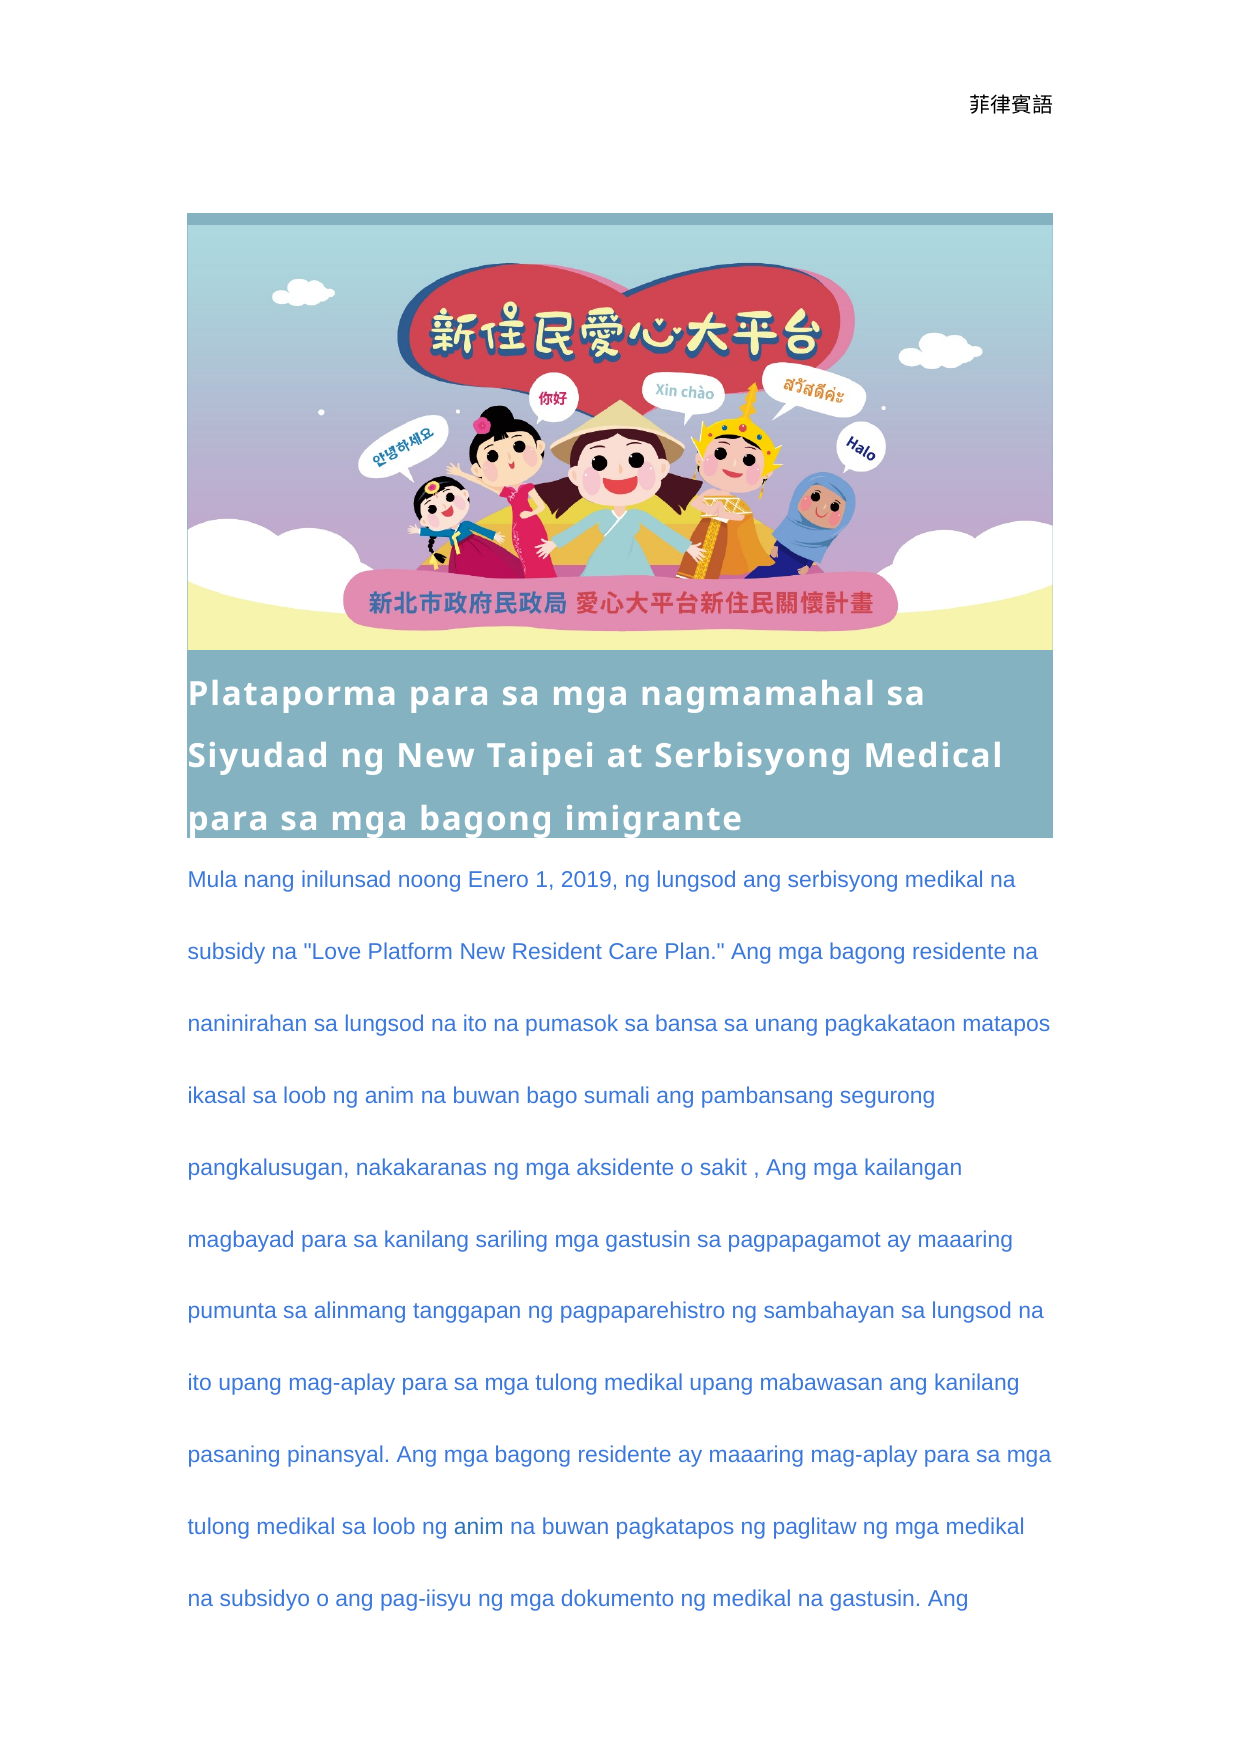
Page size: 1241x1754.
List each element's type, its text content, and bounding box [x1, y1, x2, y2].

picture [187, 225, 1053, 650]
text Plataporma para sa mga nagmamahal sa Siyudad ng New Taipei at Serbisyong Medical para sa mga bagong imigrante [187, 650, 1053, 838]
text Mula nang inilunsad noong Enero 1, 2019, ng lungsod ang serbisyong medikal na subsidy na "Love Platform New Resident Care Plan." Ang mga bagong residente na naninirahan sa lungsod na ito na pumasok sa bansa sa unang pagkakataon matapos ikasal sa loob ng anim na buwan bago sumali ang pambansang segurong pangkalusugan, nakakaranas ng mga aksidente o sakit , Ang mga kailangan magbayad para sa kanilang sariling mga gastusin sa pagpapagamot ay maaaring pumunta sa alinmang tanggapan ng pagpaparehistro ng sambahayan sa lungsod na ito upang mag-aplay para sa mga tulong medikal upang mabawasan ang kanilang pasaning pinansyal. Ang mga bagong residente ay maaaring mag-aplay para sa mga tulong medikal sa loob ng anim na buwan pagkatapos ng paglitaw ng mga medikal na subsidyo o ang pag-iisyu ng mga dokumento ng medikal na gastusin. Ang [187, 838, 1053, 1619]
text [187, 213, 1053, 225]
